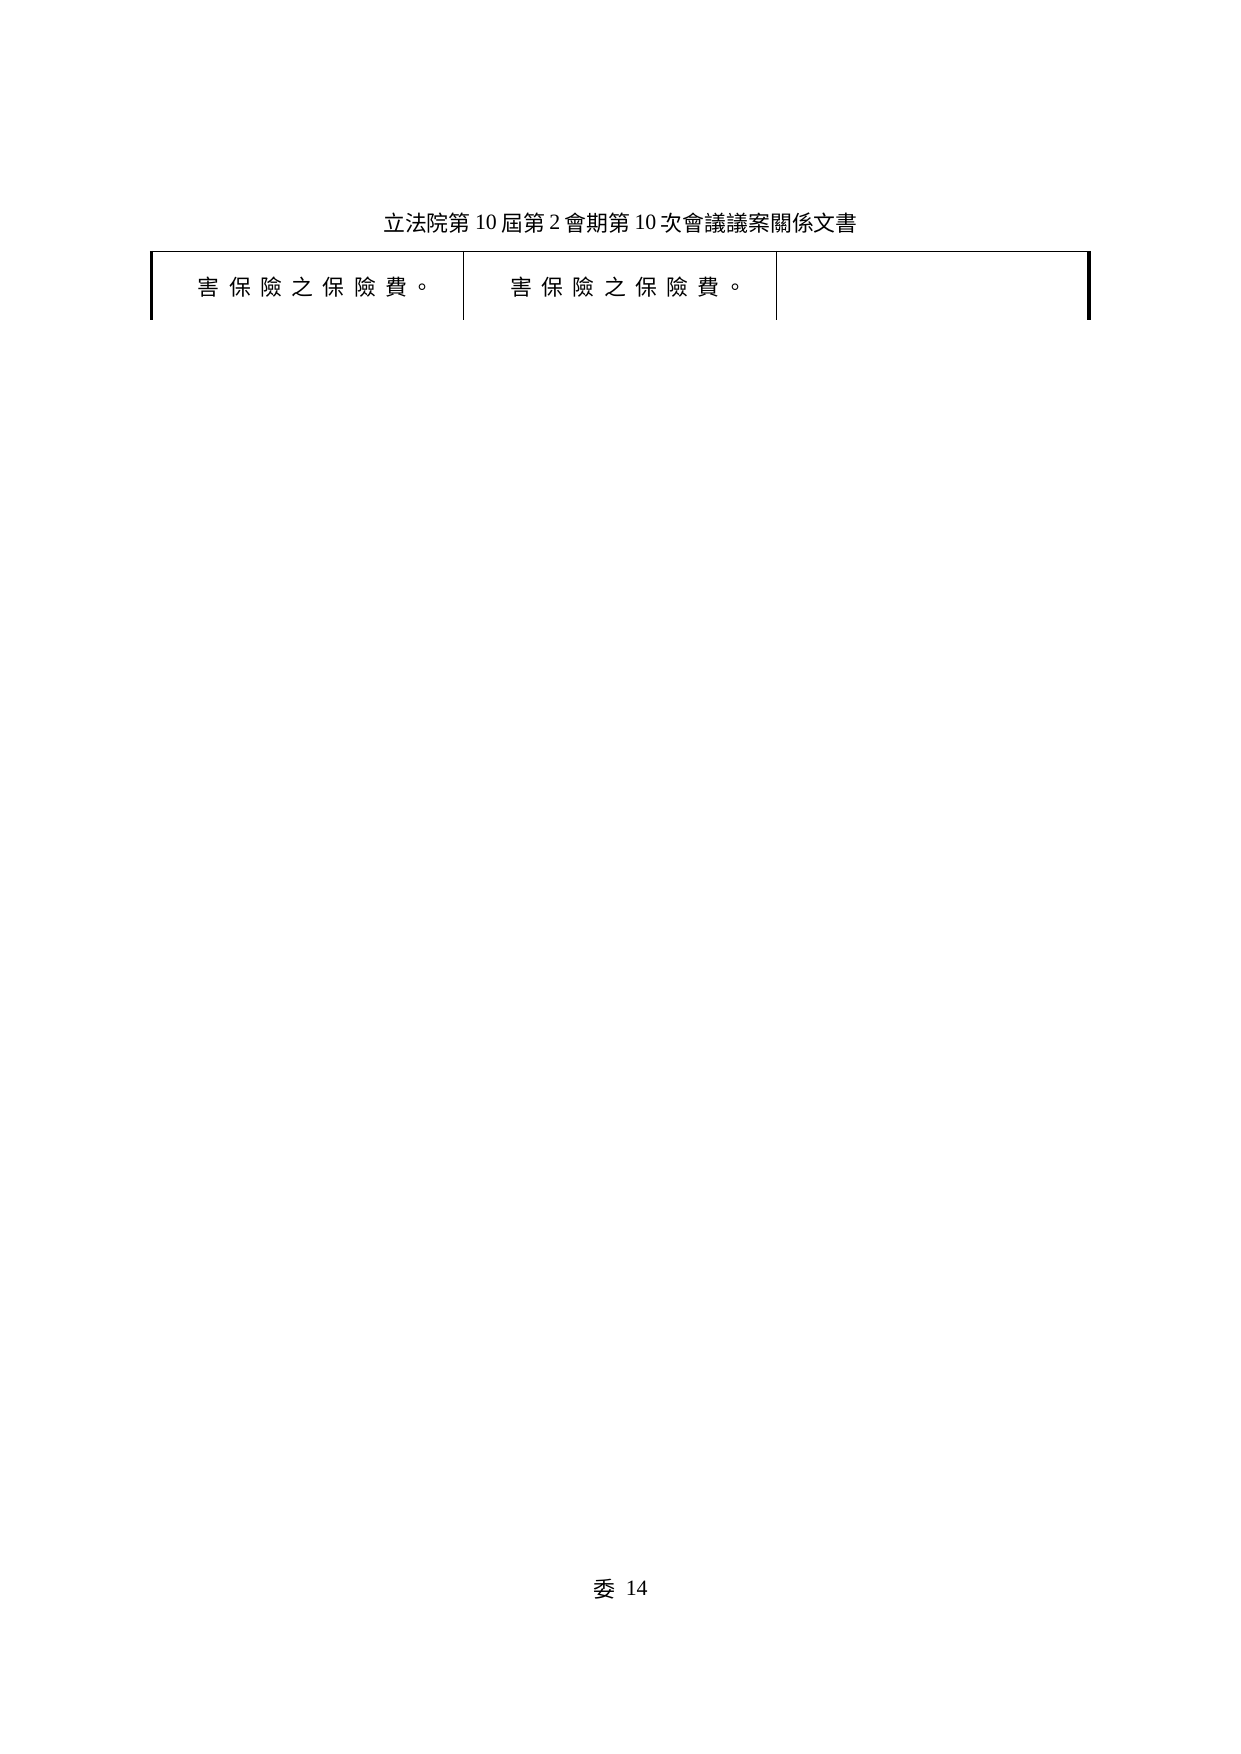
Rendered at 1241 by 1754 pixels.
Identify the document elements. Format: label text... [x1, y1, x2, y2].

table_cell 害保險之保險費。 [153, 252, 463, 320]
table_cell [777, 252, 1087, 320]
table_cell 害保險之保險費。 [464, 252, 776, 320]
